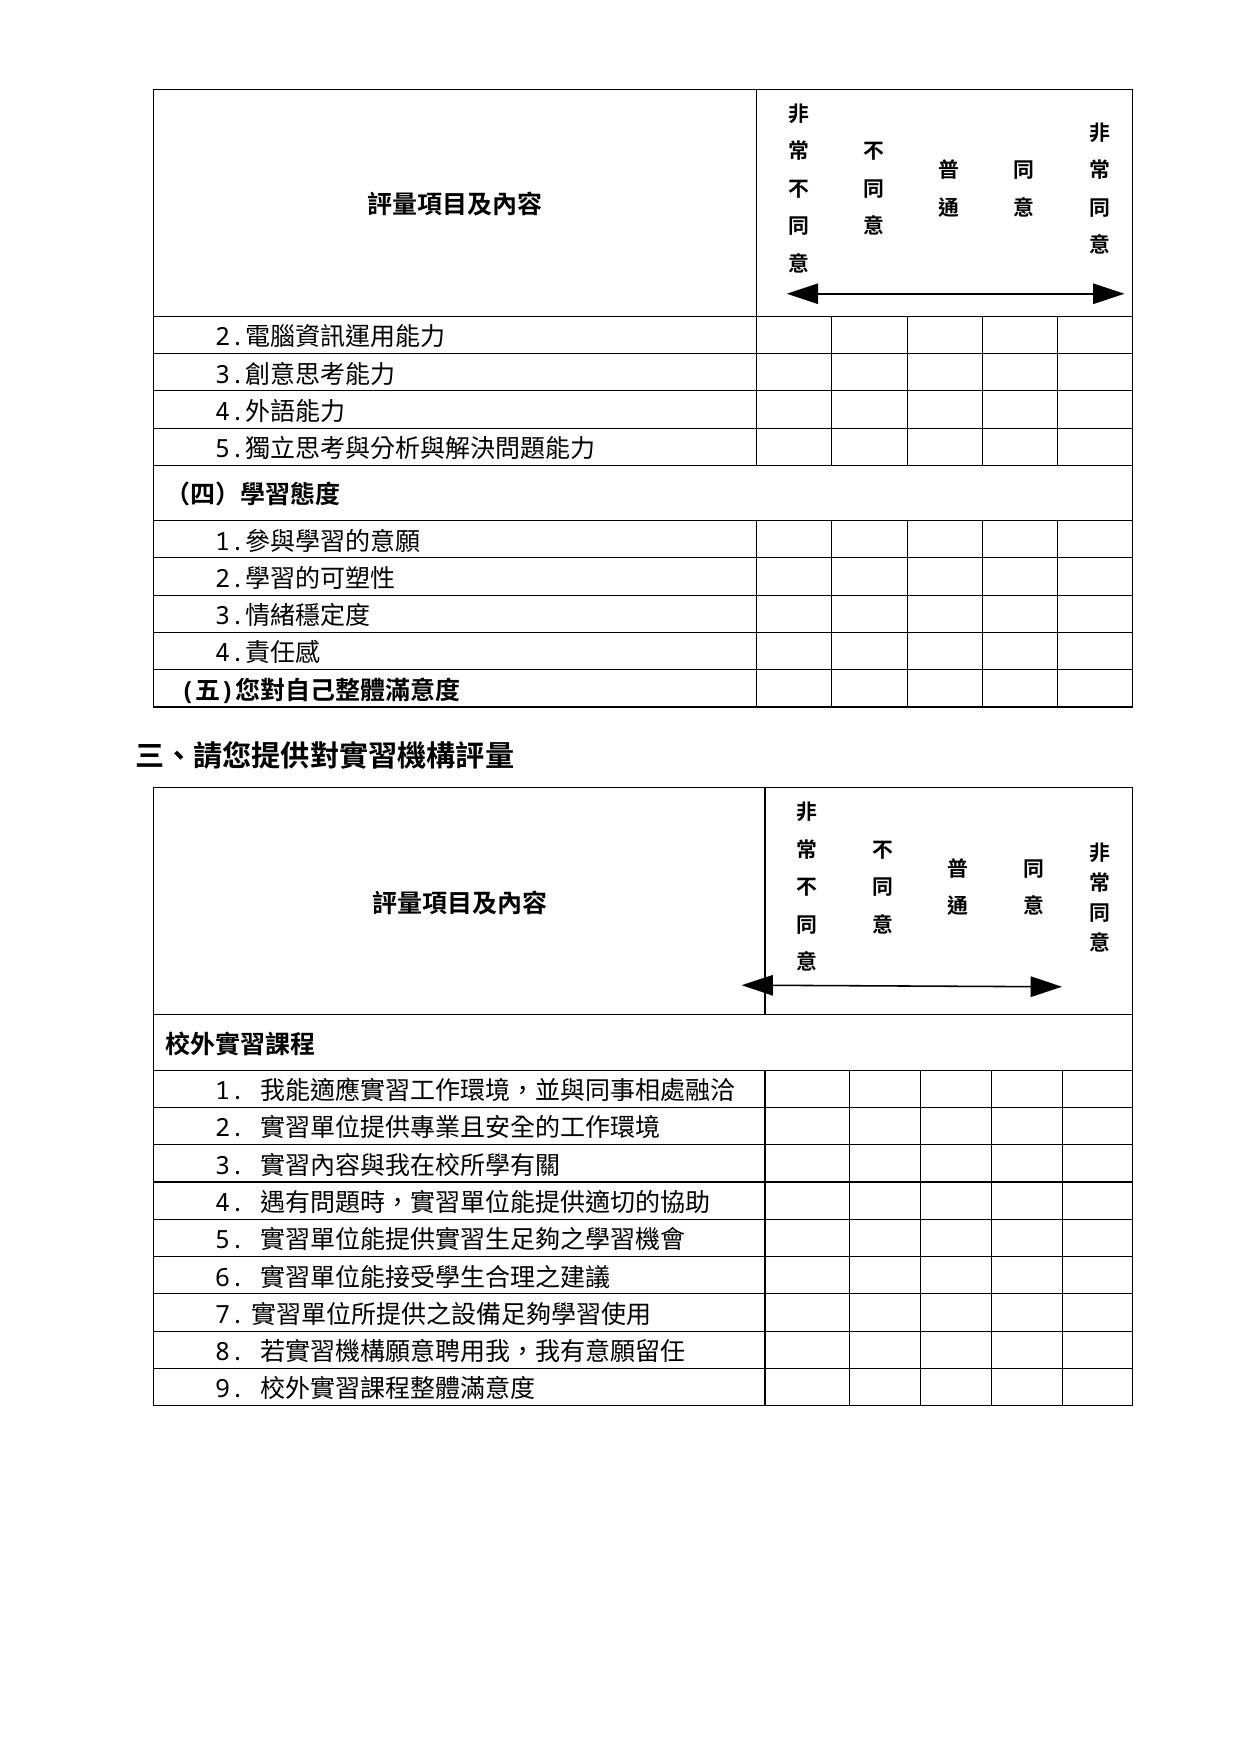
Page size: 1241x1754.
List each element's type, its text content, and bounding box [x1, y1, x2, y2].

table_cell [916, 976, 991, 985]
table_cell [921, 1294, 991, 1331]
table_cell 9. 校外實習課程整體滿意度 [154, 1369, 764, 1405]
table_cell [757, 521, 831, 557]
table_cell [992, 1183, 1062, 1219]
table_cell [983, 558, 1057, 594]
table_cell [850, 1071, 920, 1107]
table_cell [921, 1108, 991, 1144]
table_cell [850, 1294, 920, 1331]
table_cell 2.學習的可塑性 [154, 558, 756, 594]
table_cell [907, 295, 982, 316]
table_cell 5.獨立思考與分析與解決問題能力 [154, 429, 756, 465]
table_cell 4.外語能力 [154, 391, 756, 428]
table_cell [766, 1071, 849, 1107]
table_cell [1058, 354, 1132, 390]
table_cell 3.創意思考能力 [154, 354, 756, 390]
table_cell [757, 317, 831, 353]
table_cell [1063, 1257, 1132, 1293]
table_cell [832, 354, 907, 390]
table_cell [766, 1294, 849, 1331]
table_cell [832, 429, 907, 465]
table_cell [921, 1332, 991, 1368]
table_cell [1058, 670, 1132, 706]
table_cell [757, 354, 831, 390]
table_cell [983, 429, 1057, 465]
table_cell [832, 558, 907, 594]
table_cell [757, 429, 831, 465]
table_cell [982, 295, 1057, 316]
table_cell [832, 596, 907, 632]
table_cell [991, 976, 1067, 1014]
table_cell [766, 1369, 849, 1405]
table_cell [1063, 1369, 1132, 1405]
table_cell [992, 1257, 1062, 1293]
table_header 同意 [991, 788, 1067, 976]
table_cell [850, 1257, 920, 1293]
table_cell [832, 295, 907, 316]
table_cell [850, 1145, 920, 1181]
table_header 不同意 [832, 90, 907, 277]
table_cell [850, 1369, 920, 1405]
table_cell [832, 521, 907, 557]
table_cell [840, 976, 916, 985]
table_cell [757, 596, 831, 632]
table_cell [850, 1108, 920, 1144]
table_cell [992, 1220, 1062, 1256]
table_cell [1063, 1294, 1132, 1331]
table_cell [908, 670, 982, 706]
table_cell 8. 若實習機構願意聘用我，我有意願留任 [154, 1332, 764, 1368]
table_cell [983, 521, 1057, 557]
table_cell 4. 遇有問題時，實習單位能提供適切的協助 [154, 1183, 764, 1219]
table_cell [1058, 558, 1132, 594]
table_cell [1063, 1332, 1132, 1368]
table_cell [983, 596, 1057, 632]
table_cell [908, 521, 982, 557]
table_cell [983, 391, 1057, 428]
table_cell [992, 1108, 1062, 1144]
table_cell [1058, 633, 1132, 669]
table_cell (五)您對自己整體滿意度 [154, 670, 756, 706]
table_header 非常同意 [1058, 90, 1132, 277]
table_cell [921, 1220, 991, 1256]
table_cell [766, 987, 840, 1014]
table_cell [832, 633, 907, 669]
table_cell [850, 1220, 920, 1256]
table_header 評量項目及內容 [154, 90, 756, 316]
table_cell [1063, 1071, 1132, 1107]
table_cell [840, 987, 916, 1014]
table_cell [1058, 429, 1132, 465]
table_cell 7. 實習單位所提供之設備足夠學習使用 [154, 1294, 764, 1331]
table_header 普通 [907, 90, 982, 277]
table_cell [832, 317, 907, 353]
table_cell [916, 987, 991, 1014]
table_cell [908, 429, 982, 465]
table_cell （四）學習態度 [154, 466, 1132, 520]
table_cell 1. 我能適應實習工作環境，並與同事相處融洽 [154, 1071, 764, 1107]
table_cell [832, 277, 907, 293]
table_cell [992, 1332, 1062, 1368]
table_cell [1058, 317, 1132, 353]
table_cell [992, 1145, 1062, 1181]
table_cell [1058, 521, 1132, 557]
table_cell [757, 391, 831, 428]
table_cell [921, 1071, 991, 1107]
table_cell 校外實習課程 [154, 1015, 1132, 1069]
table_cell [850, 1183, 920, 1219]
table_cell [908, 354, 982, 390]
table_cell [757, 558, 831, 594]
table_cell [766, 1108, 849, 1144]
table_cell [1063, 1145, 1132, 1181]
text 三、請您提供對實習機構評量 [135, 732, 1110, 775]
table_cell [832, 391, 907, 428]
table_cell [983, 354, 1057, 390]
table_cell [757, 670, 831, 706]
table_cell [1063, 1220, 1132, 1256]
table_cell 2. 實習單位提供專業且安全的工作環境 [154, 1108, 764, 1144]
table_cell [1058, 596, 1132, 632]
table_cell [1058, 277, 1132, 316]
table_cell [921, 1183, 991, 1219]
table_cell [983, 670, 1057, 706]
table_cell [1063, 1183, 1132, 1219]
table_cell [992, 1294, 1062, 1331]
table_cell [766, 1257, 849, 1293]
table_cell [1058, 391, 1132, 428]
table_cell [908, 391, 982, 428]
table_cell [766, 1183, 849, 1219]
table_cell 4.責任感 [154, 633, 756, 669]
table_cell [908, 633, 982, 669]
table_cell [983, 317, 1057, 353]
table_cell [757, 633, 831, 669]
table_cell [773, 976, 840, 984]
table_cell [766, 1332, 849, 1368]
table_cell [908, 596, 982, 632]
table_cell [1067, 976, 1132, 1014]
table_cell [908, 317, 982, 353]
table_cell [907, 277, 982, 293]
table_cell [921, 1257, 991, 1293]
table_header 不同意 [840, 788, 916, 976]
table_cell [832, 670, 907, 706]
table_cell [908, 558, 982, 594]
table_cell [766, 1145, 849, 1181]
table_header 非 常 同 意 [1067, 788, 1132, 976]
table_header 普通 [916, 788, 991, 976]
table_header 評量項目及內容 [154, 788, 764, 1014]
table_cell [921, 1145, 991, 1181]
table_cell 3. 實習內容與我在校所學有關 [154, 1145, 764, 1181]
table_cell [757, 277, 832, 316]
table_cell [992, 1369, 1062, 1405]
table_cell [982, 277, 1057, 293]
table_cell [921, 1369, 991, 1405]
table_cell [983, 633, 1057, 669]
table_cell 3.情緒穩定度 [154, 596, 756, 632]
table_cell 6. 實習單位能接受學生合理之建議 [154, 1257, 764, 1293]
table_cell [1063, 1108, 1132, 1144]
table_cell 1.參與學習的意願 [154, 521, 756, 557]
table_cell [766, 1220, 849, 1256]
table_header 非常不同意 [757, 90, 832, 277]
table_cell [850, 1332, 920, 1368]
table_cell [991, 976, 1030, 985]
table_cell [992, 1071, 1062, 1107]
table_cell 2.電腦資訊運用能力 [154, 317, 756, 353]
table_header 非常不同意 [766, 788, 840, 976]
table_cell 5. 實習單位能提供實習生足夠之學習機會 [154, 1220, 764, 1256]
table_header 同意 [982, 90, 1057, 277]
